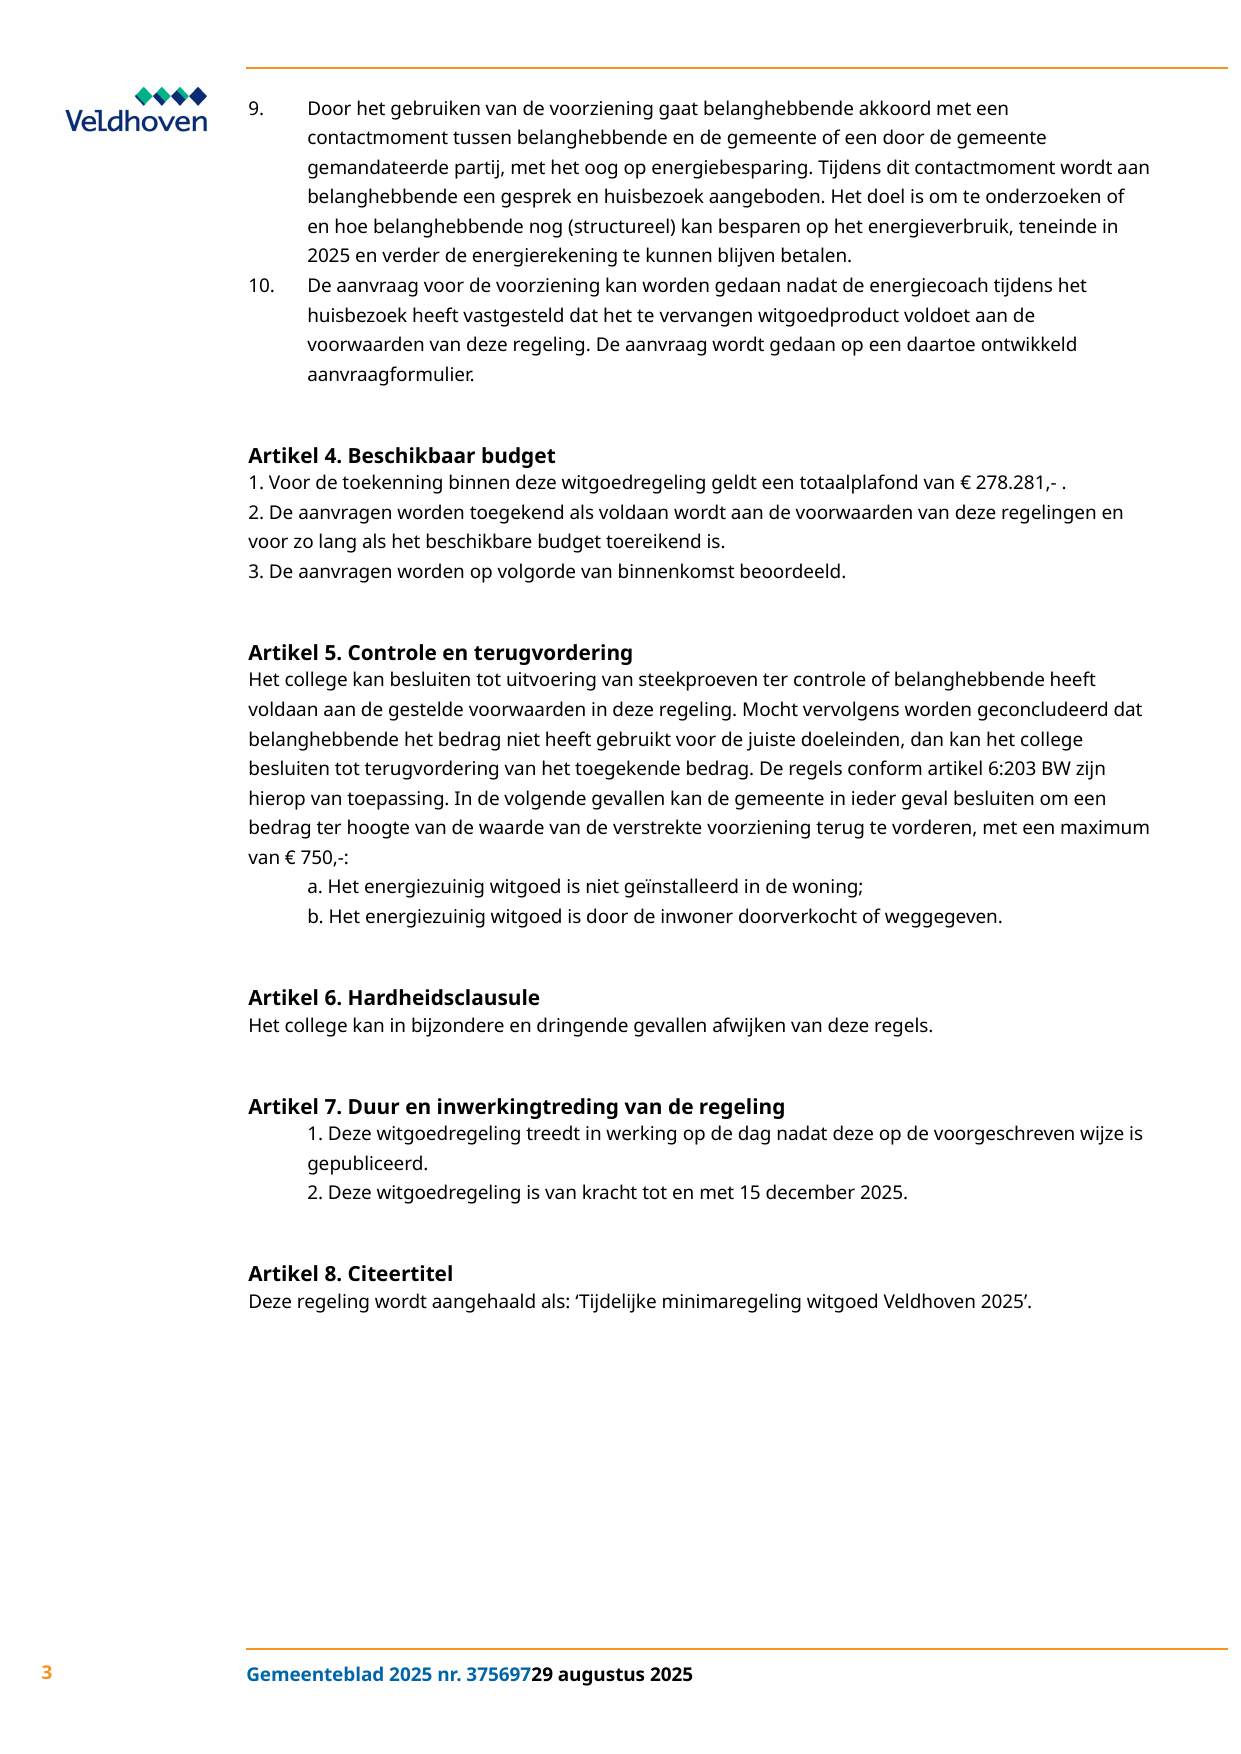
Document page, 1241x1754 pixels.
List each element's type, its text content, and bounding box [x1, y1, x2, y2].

text Artikel 4. Beschikbaar budget [248, 441, 1152, 469]
text Artikel 5. Controle en terugvordering [248, 638, 1152, 667]
text Deze regeling wordt aangehaald als: ‘Tijdelijke minimaregeling witgoed Veldhoven 2025’. [248, 1288, 1152, 1313]
list De aanvraag voor de voorziening kan worden gedaan nadat de energiecoach tijdens het huisbezoek heeft vastgesteld dat het te vervangen witgoedproduct voldoet aan de voorwaarden van deze regeling. De aanvraag wordt gedaan op een daartoe ontwikkeld aanvraagformulier. [248, 272, 1152, 387]
text 1. Voor de toekenning binnen deze witgoedregeling geldt een totaalplafond van € 278.281,- . [248, 469, 1152, 495]
list a. Het energiezuinig witgoed is niet geïnstalleerd in de woning; [248, 874, 1152, 899]
text 2. De aanvragen worden toegekend als voldaan wordt aan de voorwaarden van deze regelingen en voor zo lang als het beschikbare budget toereikend is. [248, 499, 1152, 554]
text Het college kan in bijzondere en dringende gevallen afwijken van deze regels. [248, 1012, 1152, 1037]
text Artikel 6. Hardheidsclausule [248, 983, 1152, 1012]
list Door het gebruiken van de voorziening gaat belanghebbende akkoord met een contactmoment tussen belanghebbende en de gemeente of een door de gemeente gemandateerde partij, met het oog op energiebesparing. Tijdens dit contactmoment wordt aan belanghebbende een gesprek en huisbezoek aangeboden. Het doel is om te onderzoeken of en hoe belanghebbende nog (structureel) kan besparen op het energieverbruik, teneinde in 2025 en verder de energierekening te kunnen blijven betalen. [248, 95, 1152, 268]
list 2. Deze witgoedregeling is van kracht tot en met 15 december 2025. [248, 1179, 1152, 1205]
text Artikel 7. Duur en inwerkingtreding van de regeling [248, 1092, 1152, 1120]
picture [41, 47, 231, 172]
text Artikel 8. Citeertitel [248, 1259, 1152, 1288]
text Het college kan besluiten tot uitvoering van steekproeven ter controle of belanghebbende heeft voldaan aan de gestelde voorwaarden in deze regeling. Mocht vervolgens worden geconcludeerd dat belanghebbende het bedrag niet heeft gebruikt voor de juiste doeleinden, dan kan het college besluiten tot terugvordering van het toegekende bedrag. De regels conform artikel 6:203 BW zijn hierop van toepassing. In de volgende gevallen kan de gemeente in ieder geval besluiten om een bedrag ter hoogte van de waarde van de verstrekte voorziening terug te vorderen, met een maximum van € 750,-: [248, 667, 1152, 870]
list 1. Deze witgoedregeling treedt in werking op de dag nadat deze op de voorgeschreven wijze is gepubliceerd. [248, 1120, 1152, 1176]
text 3. De aanvragen worden op volgorde van binnenkomst beoordeeld. [248, 558, 1152, 584]
list b. Het energiezuinig witgoed is door de inwoner doorverkocht of weggegeven. [248, 903, 1152, 929]
